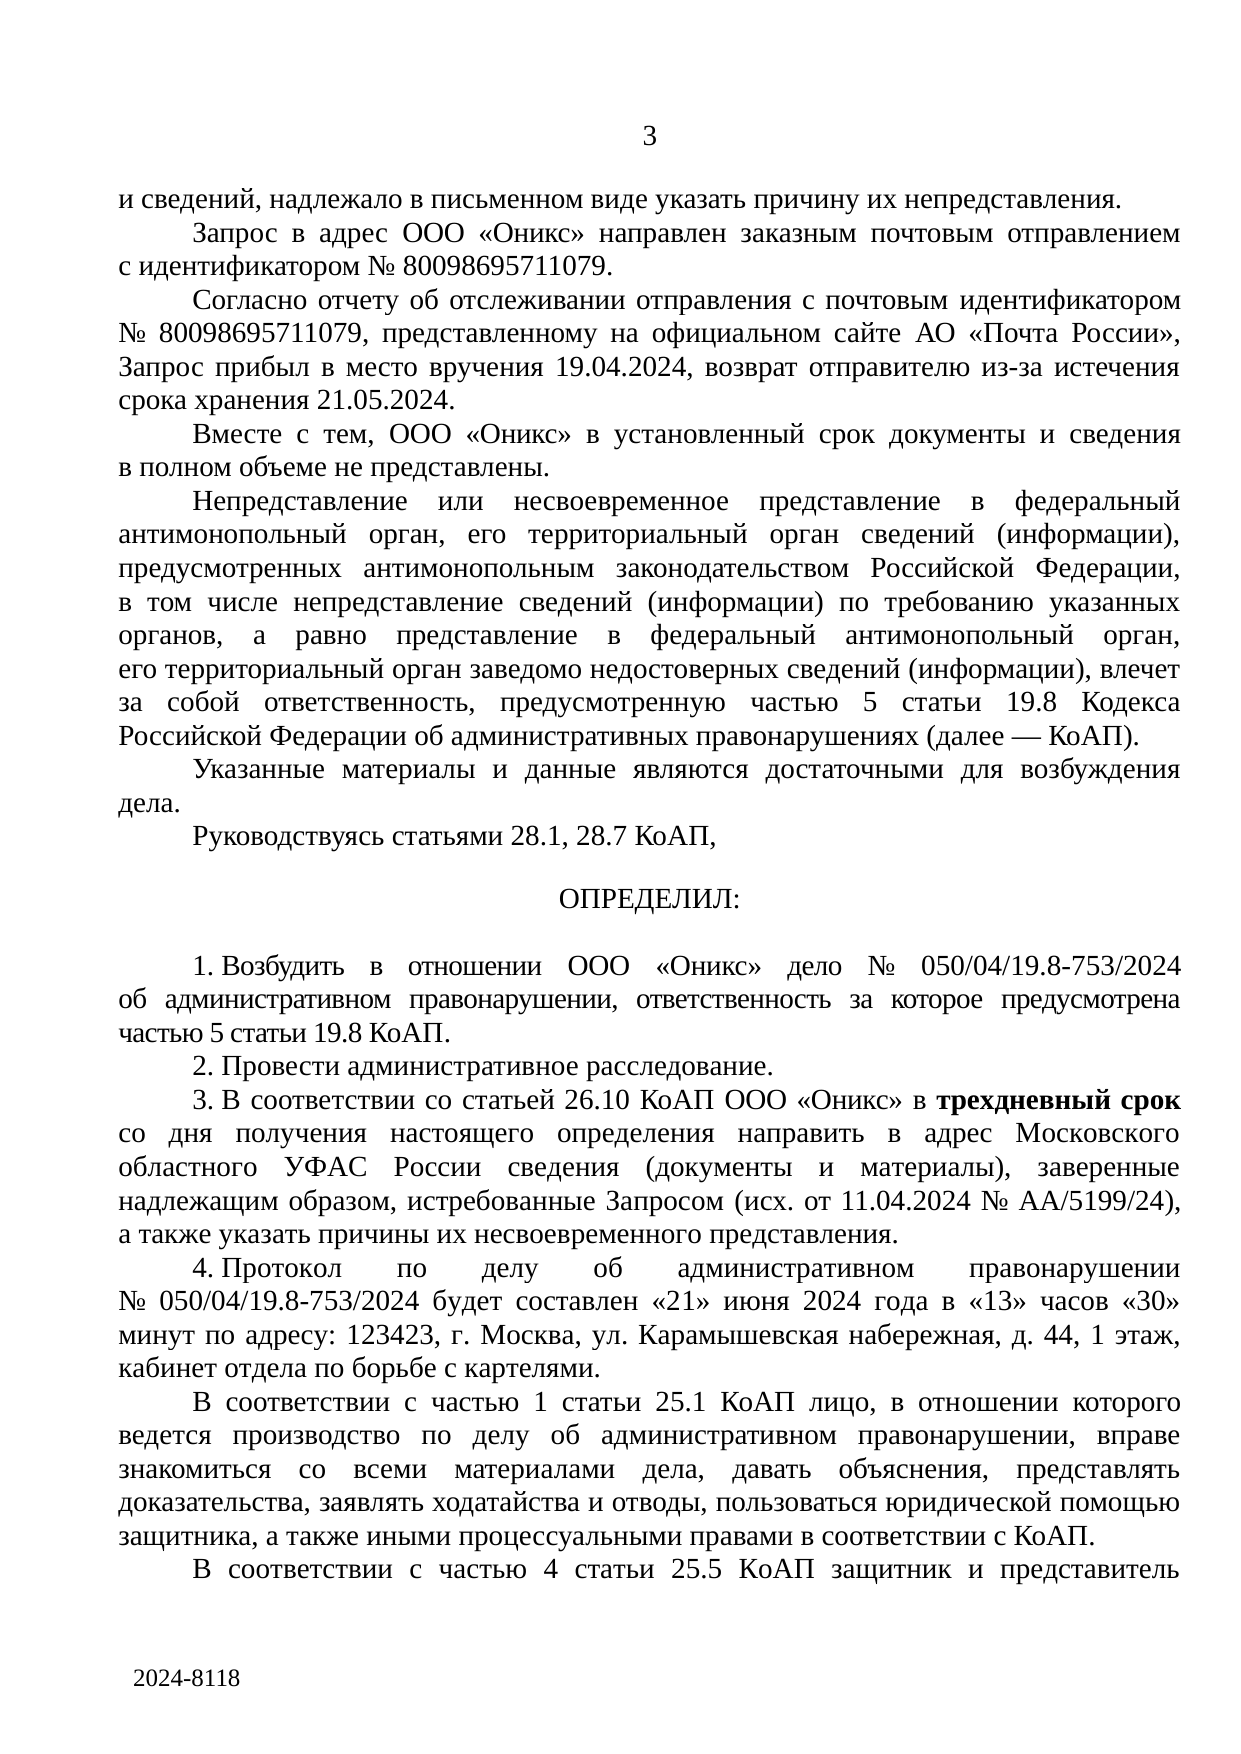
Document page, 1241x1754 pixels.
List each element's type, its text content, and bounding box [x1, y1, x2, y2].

text Согласно отчету об отслеживании отправления с почтовым идентификатором № 80098695711079, представленному на официальном сайте АО «Почта России», Запрос прибыл в место вручения 19.04.2024, возврат отправителю из-за истечения срока хранения 21.05.2024. [118, 282, 1181, 416]
text Указанные материалы и данные являются достаточными для возбуждения дела. [118, 751, 1181, 818]
text Вместе с тем, ООО «Оникс» в установленный срок документы и сведения в полном объеме не представлены. [118, 416, 1181, 483]
text 1. Возбудить в отношении ООО «Оникс» дело № 050/04/19.8-753/2024 об административном правонарушении, ответственность за которое предусмотрена частью 5 статьи 19.8 КоАП. [118, 948, 1181, 1048]
text Непредставление или несвоевременное представление в федеральный антимонопольный орган, его территориальный орган сведений (информации), предусмотренных антимонопольным законодательством Российской Федерации, в том числе непредставление сведений (информации) по требованию указанных органов, а равно представление в федеральный антимонопольный орган, его территориальный орган заведомо недостоверных сведений (информации), влечет за собой ответственность, предусмотренную частью 5 статьи 19.8 Кодекса Российской Федерации об административных правонарушениях (далее — КоАП). [118, 483, 1181, 751]
text 2. Провести административное расследование. [118, 1048, 1181, 1082]
text В соответствии с частью 1 статьи 25.1 КоАП лицо, в отношении которого ведется производство по делу об административном правонарушении, вправе знакомиться со всеми материалами дела, давать объяснения, представлять доказательства, заявлять ходатайства и отводы, пользоваться юридической помощью защитника, а также иными процессуальными правами в соответствии с КоАП. [118, 1384, 1181, 1552]
text и сведений, надлежало в письменном виде указать причину их непредставления. [118, 181, 1181, 215]
subtitle ОПРЕДЕЛИЛ: [118, 881, 1181, 914]
text В соответствии с частью 4 статьи 25.5 КоАП защитник и представитель [118, 1552, 1181, 1585]
subtitle 3. В соответствии со статьей 26.10 КоАП ООО «Оникс» в трехдневный срок со дня получения настоящего определения направить в адрес Московского областного УФАС России сведения (документы и материалы), заверенные надлежащим образом, истребованные Запросом (исх. от 11.04.2024 № АА/5199/24), а также указать причины их несвоевременного представления. [118, 1082, 1181, 1250]
text Руководствуясь статьями 28.1, 28.7 КоАП, [118, 818, 1181, 852]
text Запрос в адрес ООО «Оникс» направлен заказным почтовым отправлением с идентификатором № 80098695711079. [118, 215, 1181, 282]
subtitle 4. Протокол по делу об административном правонарушении № 050/04/19.8-753/2024 будет составлен «21» июня 2024 года в «13» часов «30» минут по адресу: 123423, г. Москва, ул. Карамышевская набережная, д. 44, 1 этаж, кабинет отдела по борьбе с картелями. [118, 1250, 1181, 1384]
